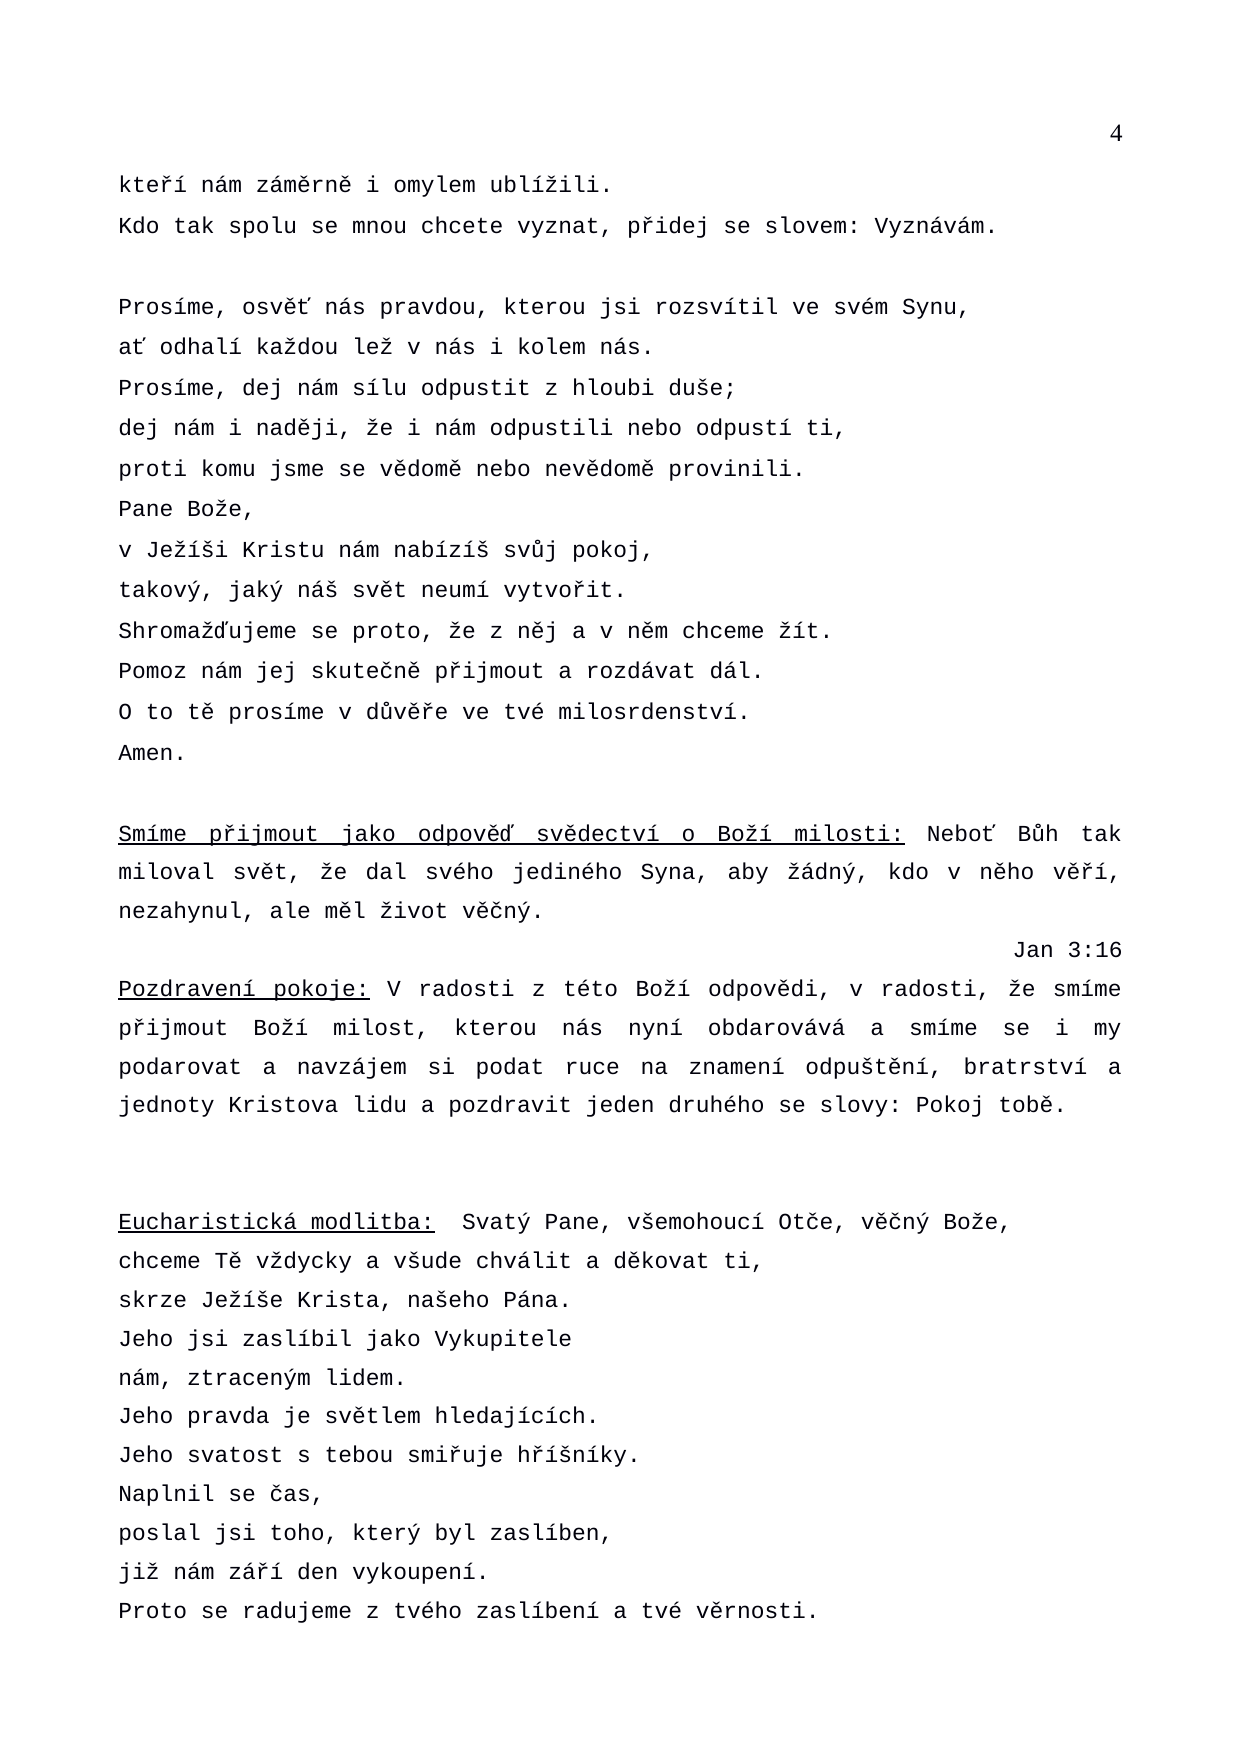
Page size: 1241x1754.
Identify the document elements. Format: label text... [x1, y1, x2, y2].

text Jan 3:16 [118, 938, 1122, 964]
text Pane Bože, [118, 498, 1122, 524]
text Smíme přijmout jako odpověď svědectví o Boží milosti: Neboť Bůh tak miloval svět, že dal svého jediného Syna, aby žádný, kdo v něho věří, nezahynul, ale měl život věčný. [118, 822, 1122, 926]
text Eucharistická modlitba: Svatý Pane, všemohoucí Otče, věčný Bože, [118, 1210, 1122, 1236]
text Prosíme, dej nám sílu odpustit z hloubi duše; [118, 376, 1122, 402]
text Kdo tak spolu se mnou chcete vyznat, přidej se slovem: Vyznávám. [118, 214, 1122, 240]
text proti komu jsme se vědomě nebo nevědomě provinili. [118, 457, 1122, 483]
text kteří nám záměrně i omylem ublížili. [118, 173, 1122, 199]
text chceme Tě vždycky a všude chválit a děkovat ti, skrze Ježíše Krista, našeho Pána. Jeho jsi zaslíbil jako Vykupitele nám, ztraceným lidem. Jeho pravda je světlem hledajících. Jeho svatost s tebou smiřuje hříšníky. [118, 1249, 1122, 1469]
text Prosíme, osvěť nás pravdou, kterou jsi rozsvítil ve svém Synu, [118, 295, 1122, 321]
text v Ježíši Kristu nám nabízíš svůj pokoj, [118, 538, 1122, 564]
text Pomoz nám jej skutečně přijmout a rozdávat dál. [118, 660, 1122, 686]
text Naplnil se čas, poslal jsi toho, který byl zaslíben, již nám září den vykoupení. Proto se radujeme z tvého zaslíbení a tvé věrnosti. [118, 1482, 1122, 1625]
text Shromažďuje­me se proto, že z něj a v něm chceme žít. [118, 619, 1122, 645]
text Pozdravení pokoje: V radosti z této Boží odpovědi, v radosti, že smíme přijmout Boží milost, kterou nás nyní obdarovává a smíme se i my podarovat a navzájem si podat ruce na znamení odpuštění, bratrství a jednoty Kristova lidu a pozdravit jeden druhého se slovy: Pokoj tobě. [118, 977, 1122, 1120]
text Amen. [118, 741, 1122, 767]
text takový, jaký náš svět neumí vytvořit. [118, 579, 1122, 605]
text dej nám i naději, že i nám odpustili nebo odpustí ti, [118, 417, 1122, 443]
text O to tě prosíme v důvěře ve tvé milosrdenství. [118, 700, 1122, 726]
text ať odhalí každou lež v nás i kolem nás. [118, 336, 1122, 362]
